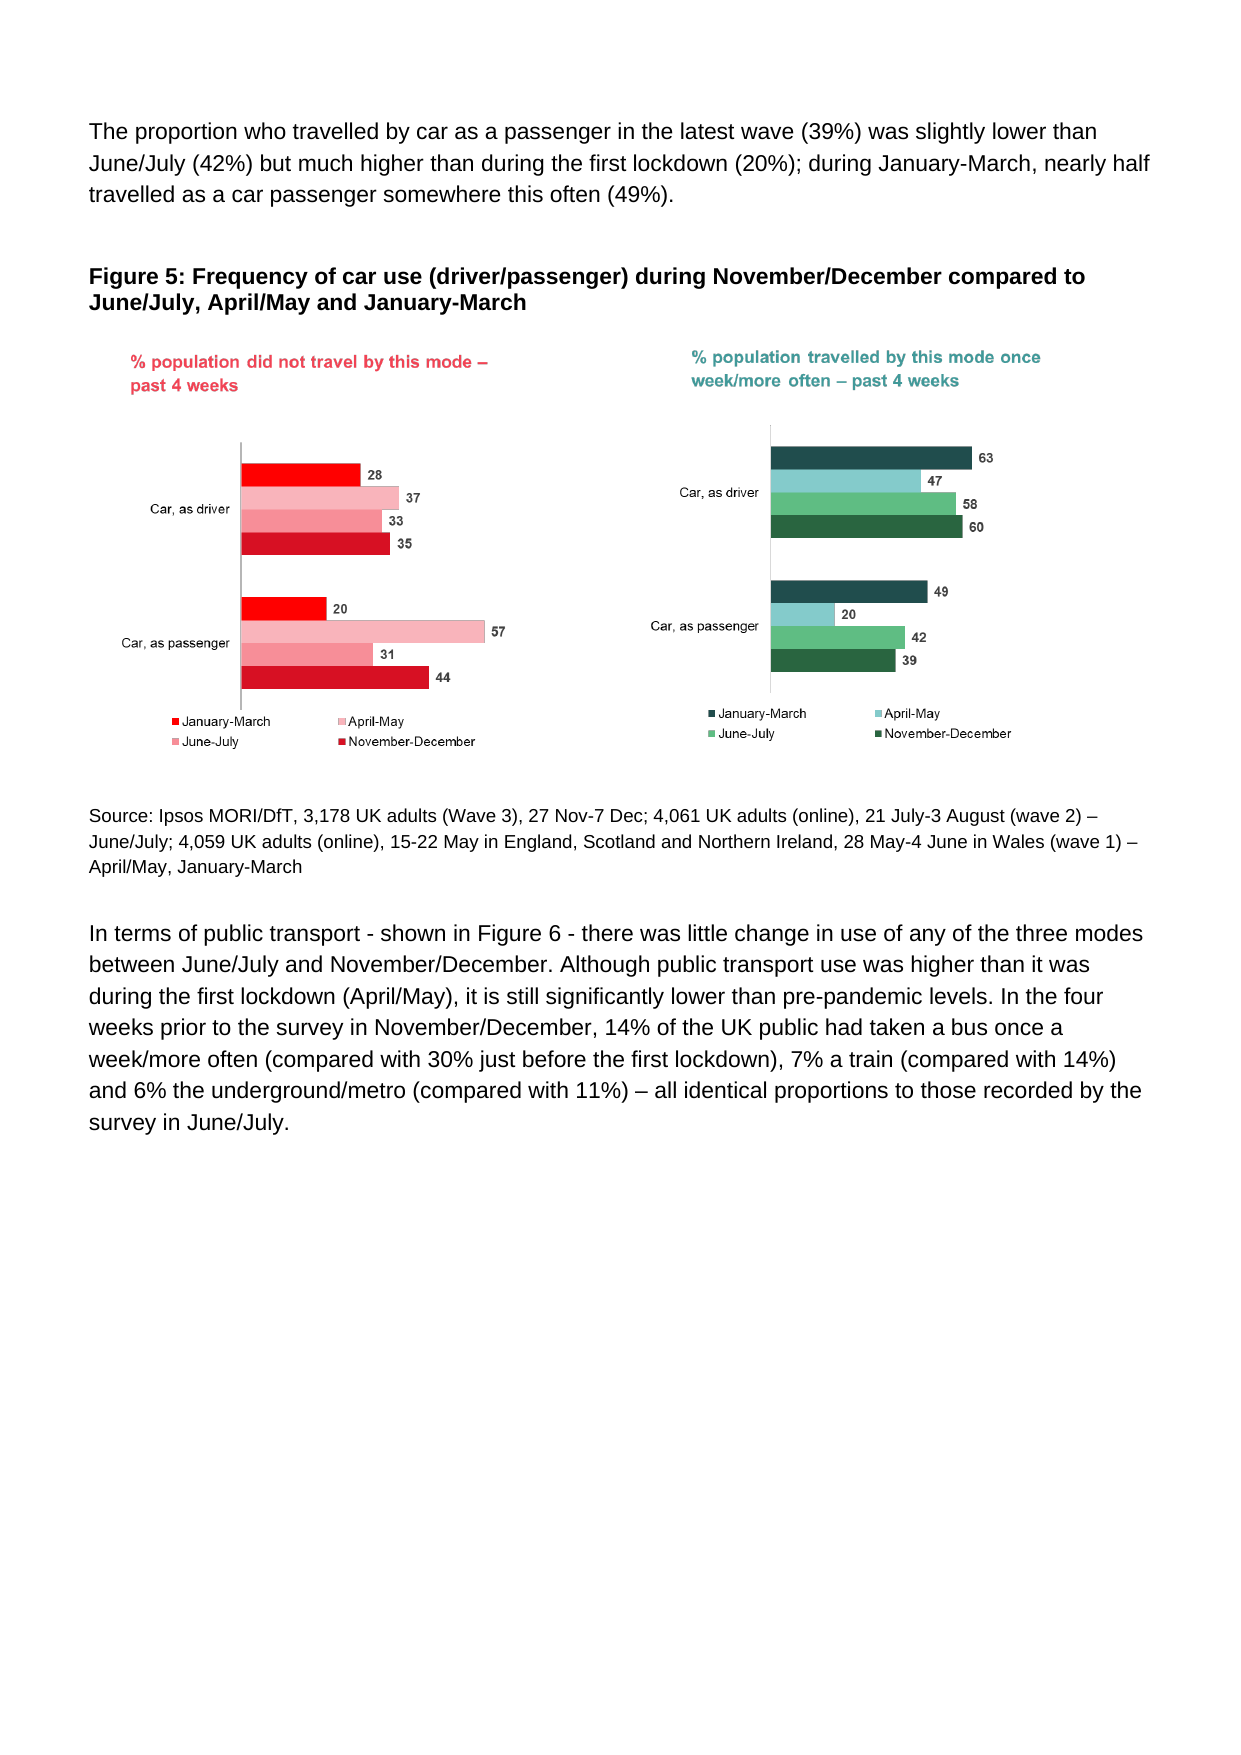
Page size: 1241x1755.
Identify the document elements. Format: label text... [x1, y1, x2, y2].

text The proportion who travelled by car as a passenger in the latest wave (39%) was slightly lower than June/July (42%) but much higher than during the first lockdown (20%); during January-March, nearly half travelled as a car passenger somewhere this often (49%). [89, 118, 1152, 208]
text In terms of public transport - shown in Figure 6 - there was little change in use of any of the three modes between June/July and November/December. Although public transport use was higher than it was during the first lockdown (April/May), it is still significantly lower than pre-pandemic levels. In the four weeks prior to the survey in November/December, 14% of the UK public had taken a bus once a week/more often (compared with 30% just before the first lockdown), 7% a train (compared with 14%) and 6% the underground/metro (compared with 11%) – all identical proportions to those recorded by the survey in June/July. [89, 919, 1152, 1135]
subtitle Figure 5: Frequency of car use (driver/passenger) during November/December compared to June/July, April/May and January-March [89, 263, 1152, 316]
text Source: Ipsos MORI/DfT, 3,178 UK adults (Wave 3), 27 Nov-7 Dec; 4,061 UK adults (online), 21 July-3 August (wave 2) – June/July; 4,059 UK adults (online), 15-22 May in England, Scotland and Northern Ireland, 28 May-4 June in Wales (wave 1) – April/May, January-March [89, 804, 1152, 878]
